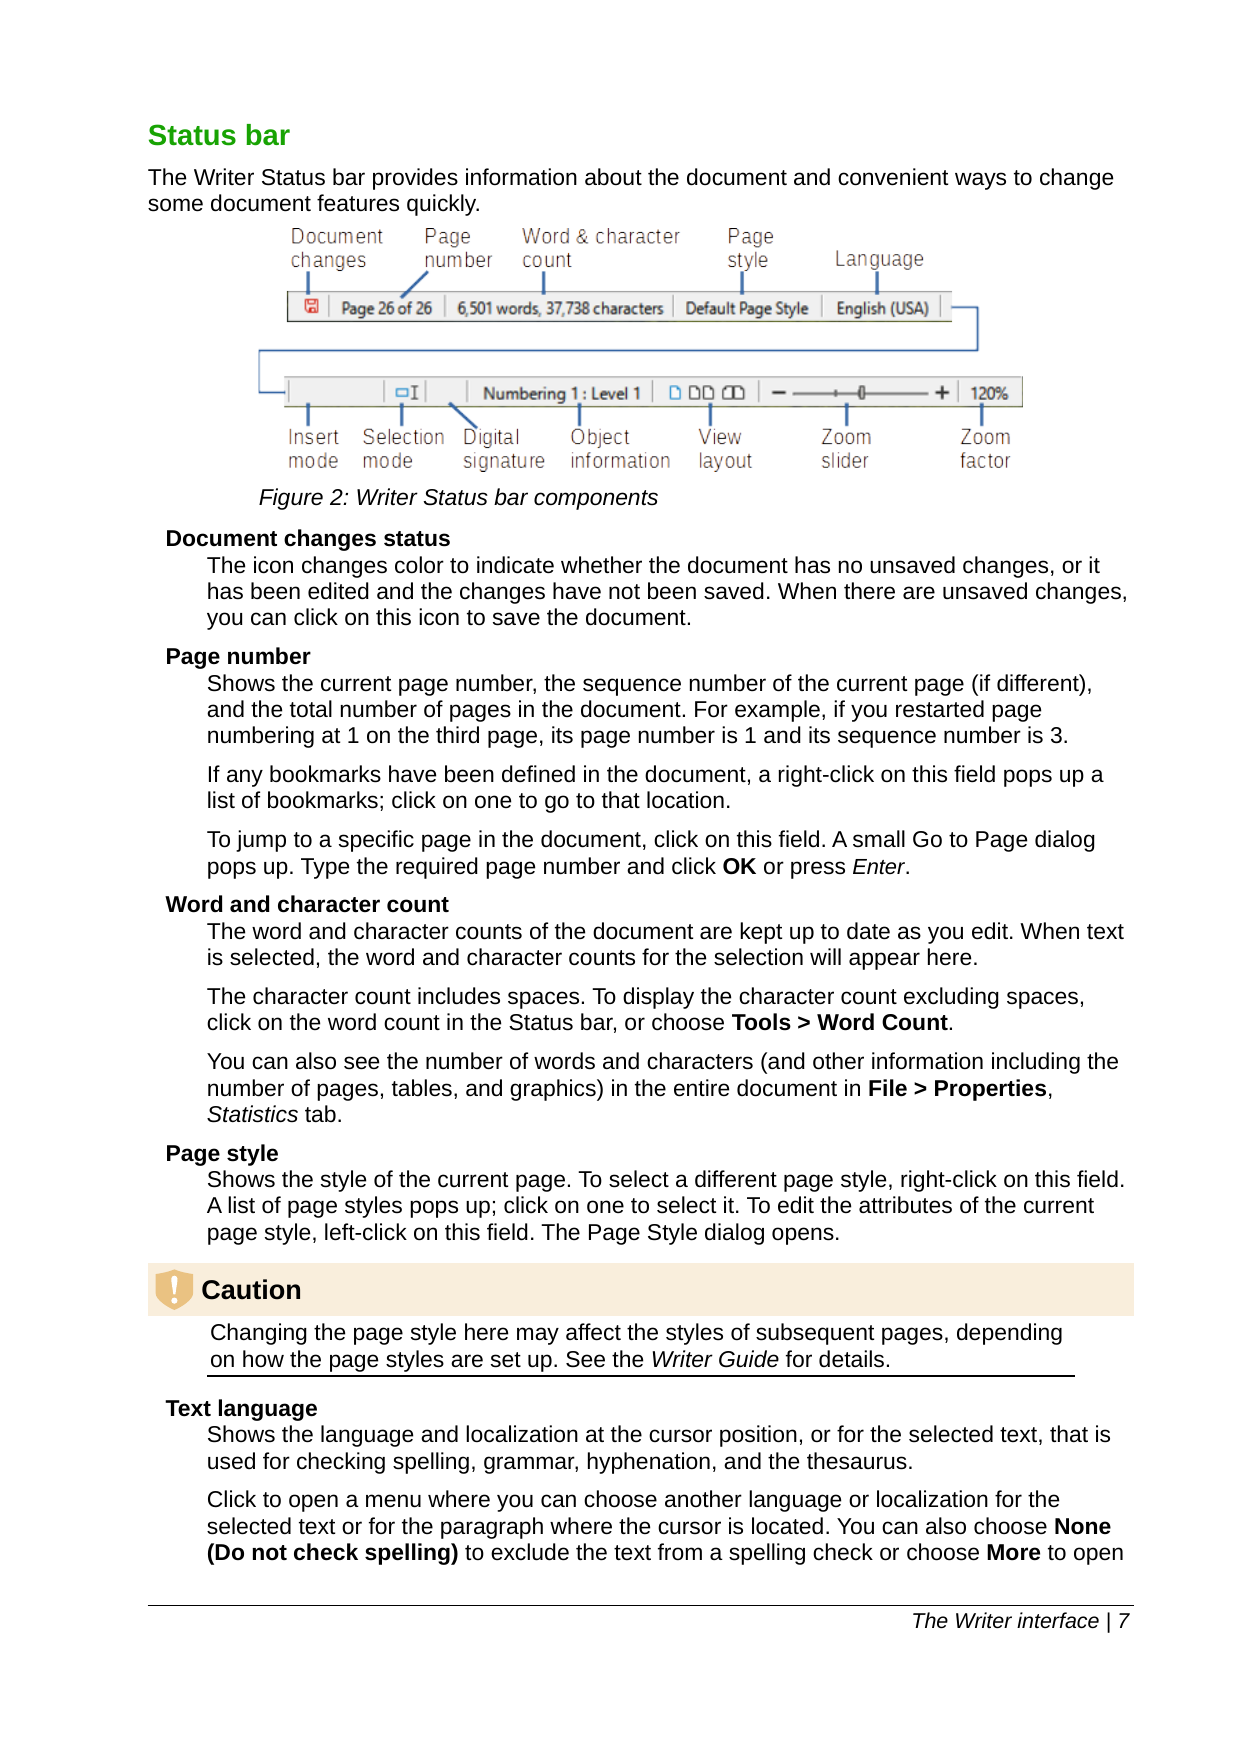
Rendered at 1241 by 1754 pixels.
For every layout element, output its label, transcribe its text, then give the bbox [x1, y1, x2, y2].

text The Writer Status bar provides information about the document and convenient ways to change some document features quickly. [148, 163, 1134, 216]
subtitle Status bar [148, 118, 1134, 152]
text You can also see the number of words and characters (and other information including the number of pages, tables, and graphics) in the entire document in File > Properties, Statistics tab. [207, 1048, 1134, 1127]
text Shows the language and localization at the cursor position, or for the selected text, that is used for checking spelling, grammar, hyphenation, and the thesaurus. [207, 1421, 1134, 1474]
text Figure 2: Writer Status bar components [258, 484, 1023, 510]
text Shows the current page number, the sequence number of the current page (if different), and the total number of pages in the document. For example, if you restarted page numbering at 1 on the third page, its page number is 1 and its sequence number is 3. [207, 669, 1134, 748]
text Text language [165, 1395, 1134, 1421]
text If any bookmarks have been defined in the document, a right-click on this field pops up a list of bookmarks; click on one to go to that location. [207, 761, 1134, 814]
text Document changes status [165, 525, 1134, 552]
text Changing the page style here may affect the styles of subsequent pages, depending on how the page styles are set up. See the Writer Guide for details. [207, 1316, 1075, 1375]
text The word and character counts of the document are kept up to date as you edit. When text is selected, the word and character counts for the selection will appear here. [207, 918, 1134, 971]
text Page style [165, 1140, 1134, 1166]
text The icon changes color to indicate whether the document has no unsaved changes, or it has been edited and the changes have not been saved. When there are unsaved changes, you can click on this icon to save the document. [207, 552, 1134, 631]
text The character count includes spaces. To display the character count excluding spaces, click on the word count in the Status bar, or choose Tools > Word Count. [207, 983, 1134, 1036]
text Shows the style of the current page. To select a different page style, right-click on this field. A list of page styles pops up; click on one to select it. To edit the attributes of the current page style, left-click on this field. The Page Style dialog opens. [207, 1166, 1134, 1245]
text Word and character count [165, 891, 1134, 918]
text To jump to a specific page in the document, click on this field. A small Go to Page dialog pops up. Type the required page number and click OK or press Enter. [207, 826, 1134, 879]
text Click to open a menu where you can choose another language or localization for the selected text or for the paragraph where the cursor is located. You can also choose None (Do not check spelling) to exclude the text from a spelling check or choose More to open [207, 1486, 1134, 1566]
subtitle Caution [148, 1263, 1134, 1316]
picture [258, 228, 1023, 472]
text Page number [165, 643, 1134, 669]
